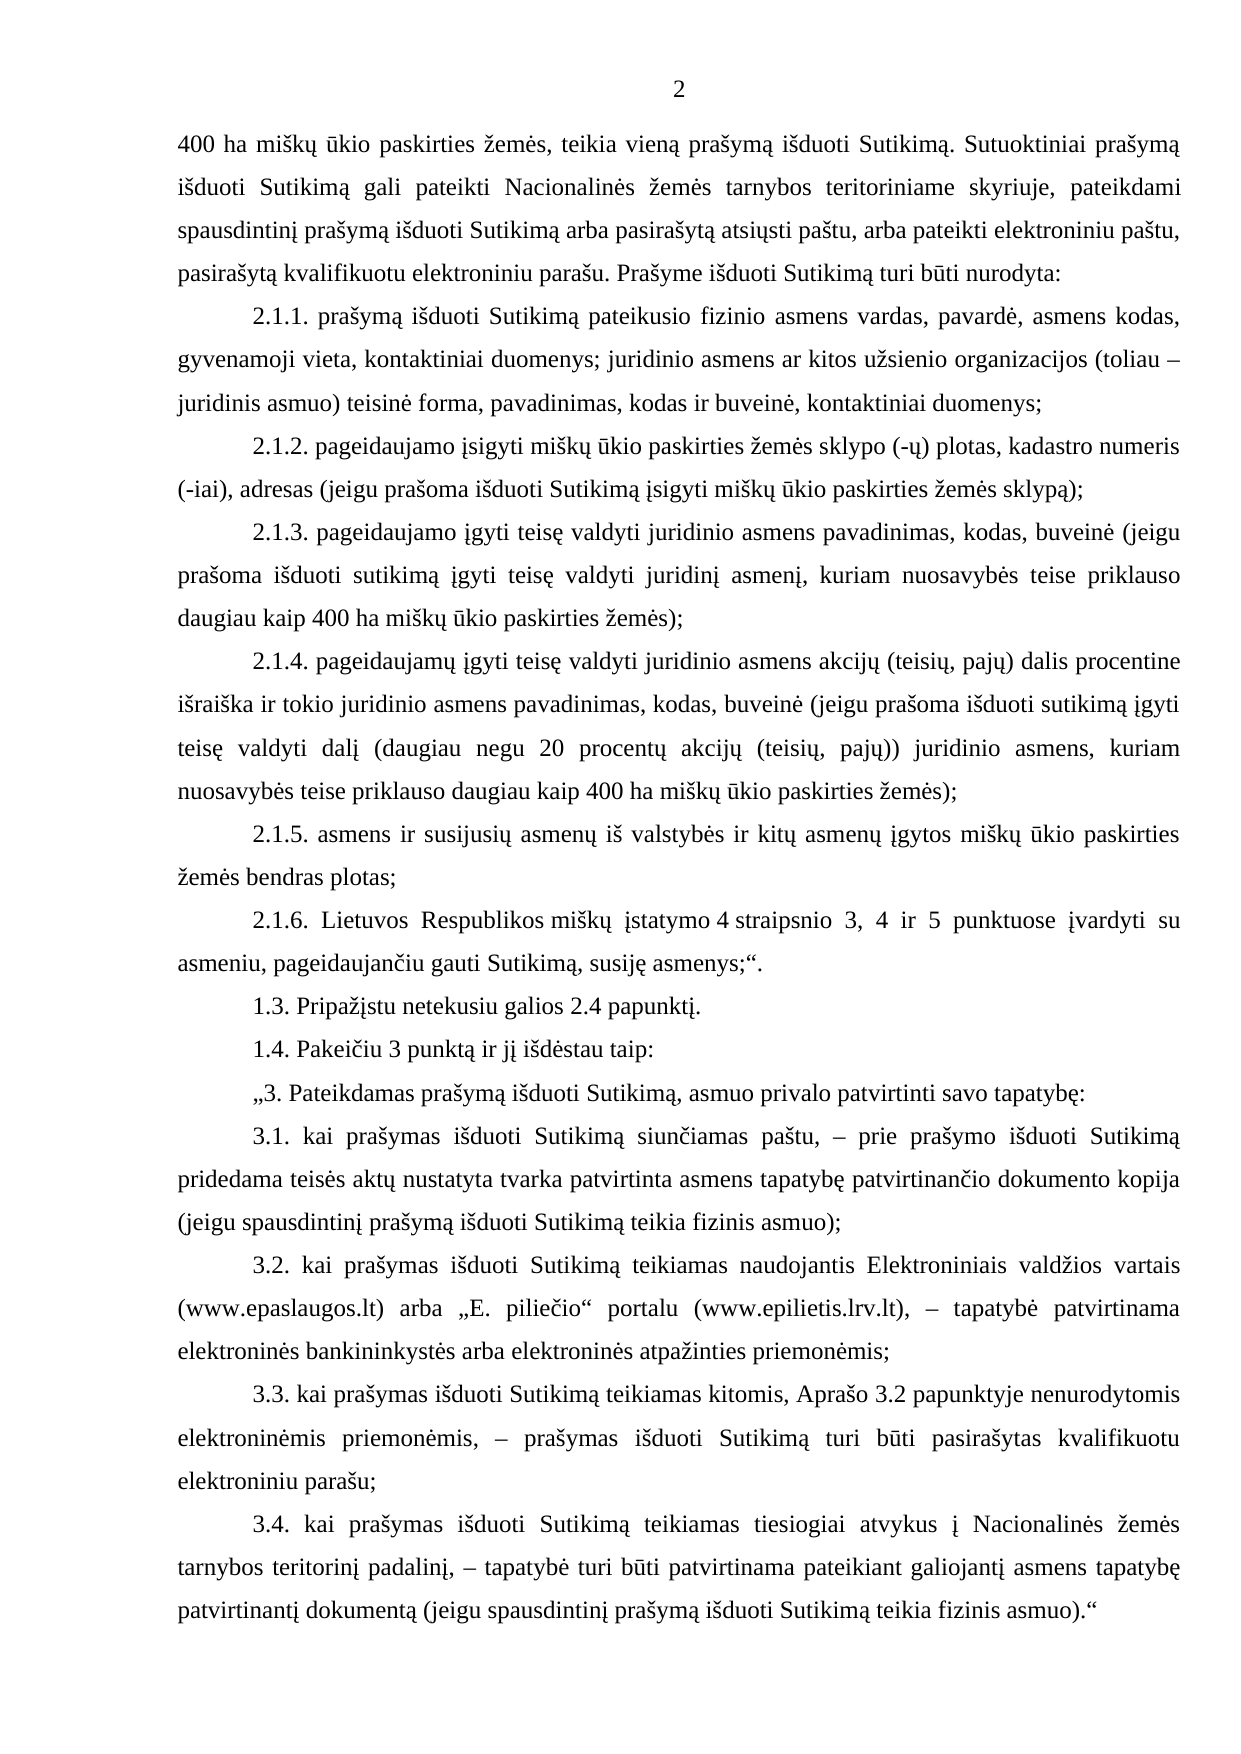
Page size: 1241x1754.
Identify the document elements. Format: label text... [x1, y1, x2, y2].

text 2.1.3. pageidaujamo įgyti teisę valdyti juridinio asmens pavadinimas, kodas, buveinė (jeigu prašoma išduoti sutikimą įgyti teisę valdyti juridinį asmenį, kuriam nuosavybės teise priklauso daugiau kaip 400 ha miškų ūkio paskirties žemės); [177, 517, 1181, 632]
text 1.3. Pripažįstu netekusiu galios 2.4 papunktį. [177, 991, 1181, 1020]
text 400 ha miškų ūkio paskirties žemės, teikia vieną prašymą išduoti Sutikimą. Sutuoktiniai prašymą išduoti Sutikimą gali pateikti Nacionalinės žemės tarnybos teritoriniame skyriuje, pateikdami spausdintinį prašymą išduoti Sutikimą arba pasirašytą atsiųsti paštu, arba pateikti elektroniniu paštu, pasirašytą kvalifikuotu elektroniniu parašu. Prašyme išduoti Sutikimą turi būti nurodyta: [177, 129, 1181, 287]
text 3.1. kai prašymas išduoti Sutikimą siunčiamas paštu, – prie prašymo išduoti Sutikimą pridedama teisės aktų nustatyta tvarka patvirtinta asmens tapatybę patvirtinančio dokumento kopija (jeigu spausdintinį prašymą išduoti Sutikimą teikia fizinis asmuo); [177, 1121, 1181, 1236]
text 3.3. kai prašymas išduoti Sutikimą teikiamas kitomis, Aprašo 3.2 papunktyje nenurodytomis elektroninėmis priemonėmis, – prašymas išduoti Sutikimą turi būti pasirašytas kvalifikuotu elektroniniu parašu; [177, 1379, 1181, 1494]
text 2.1.5. asmens ir susijusių asmenų iš valstybės ir kitų asmenų įgytos miškų ūkio paskirties žemės bendras plotas; [177, 819, 1181, 891]
text 2.1.2. pageidaujamo įsigyti miškų ūkio paskirties žemės sklypo (-ų) plotas, kadastro numeris (-iai), adresas (jeigu prašoma išduoti Sutikimą įsigyti miškų ūkio paskirties žemės sklypą); [177, 431, 1181, 503]
text 2.1.6. Lietuvos Respublikos miškų įstatymo 4 straipsnio 3, 4 ir 5 punktuose įvardyti su asmeniu, pageidaujančiu gauti Sutikimą, susiję asmenys;“. [177, 905, 1181, 977]
text 2.1.4. pageidaujamų įgyti teisę valdyti juridinio asmens akcijų (teisių, pajų) dalis procentine išraiška ir tokio juridinio asmens pavadinimas, kodas, buveinė (jeigu prašoma išduoti sutikimą įgyti teisę valdyti dalį (daugiau negu 20 procentų akcijų (teisių, pajų)) juridinio asmens, kuriam nuosavybės teise priklauso daugiau kaip 400 ha miškų ūkio paskirties žemės); [177, 646, 1181, 804]
text 1.4. Pakeičiu 3 punktą ir jį išdėstau taip: [177, 1034, 1181, 1063]
text 3.4. kai prašymas išduoti Sutikimą teikiamas tiesiogiai atvykus į Nacionalinės žemės tarnybos teritorinį padalinį, – tapatybė turi būti patvirtinama pateikiant galiojantį asmens tapatybę patvirtinantį dokumentą (jeigu spausdintinį prašymą išduoti Sutikimą teikia fizinis asmuo).“ [177, 1509, 1181, 1624]
text 2.1.1. prašymą išduoti Sutikimą pateikusio fizinio asmens vardas, pavardė, asmens kodas, gyvenamoji vieta, kontaktiniai duomenys; juridinio asmens ar kitos užsienio organizacijos (toliau – juridinis asmuo) teisinė forma, pavadinimas, kodas ir buveinė, kontaktiniai duomenys; [177, 301, 1181, 416]
text 3.2. kai prašymas išduoti Sutikimą teikiamas naudojantis Elektroniniais valdžios vartais (www.epaslaugos.lt) arba „E. piliečio“ portalu (www.epilietis.lrv.lt), – tapatybė patvirtinama elektroninės bankininkystės arba elektroninės atpažinties priemonėmis; [177, 1250, 1181, 1365]
text „3. Pateikdamas prašymą išduoti Sutikimą, asmuo privalo patvirtinti savo tapatybę: [177, 1078, 1181, 1106]
